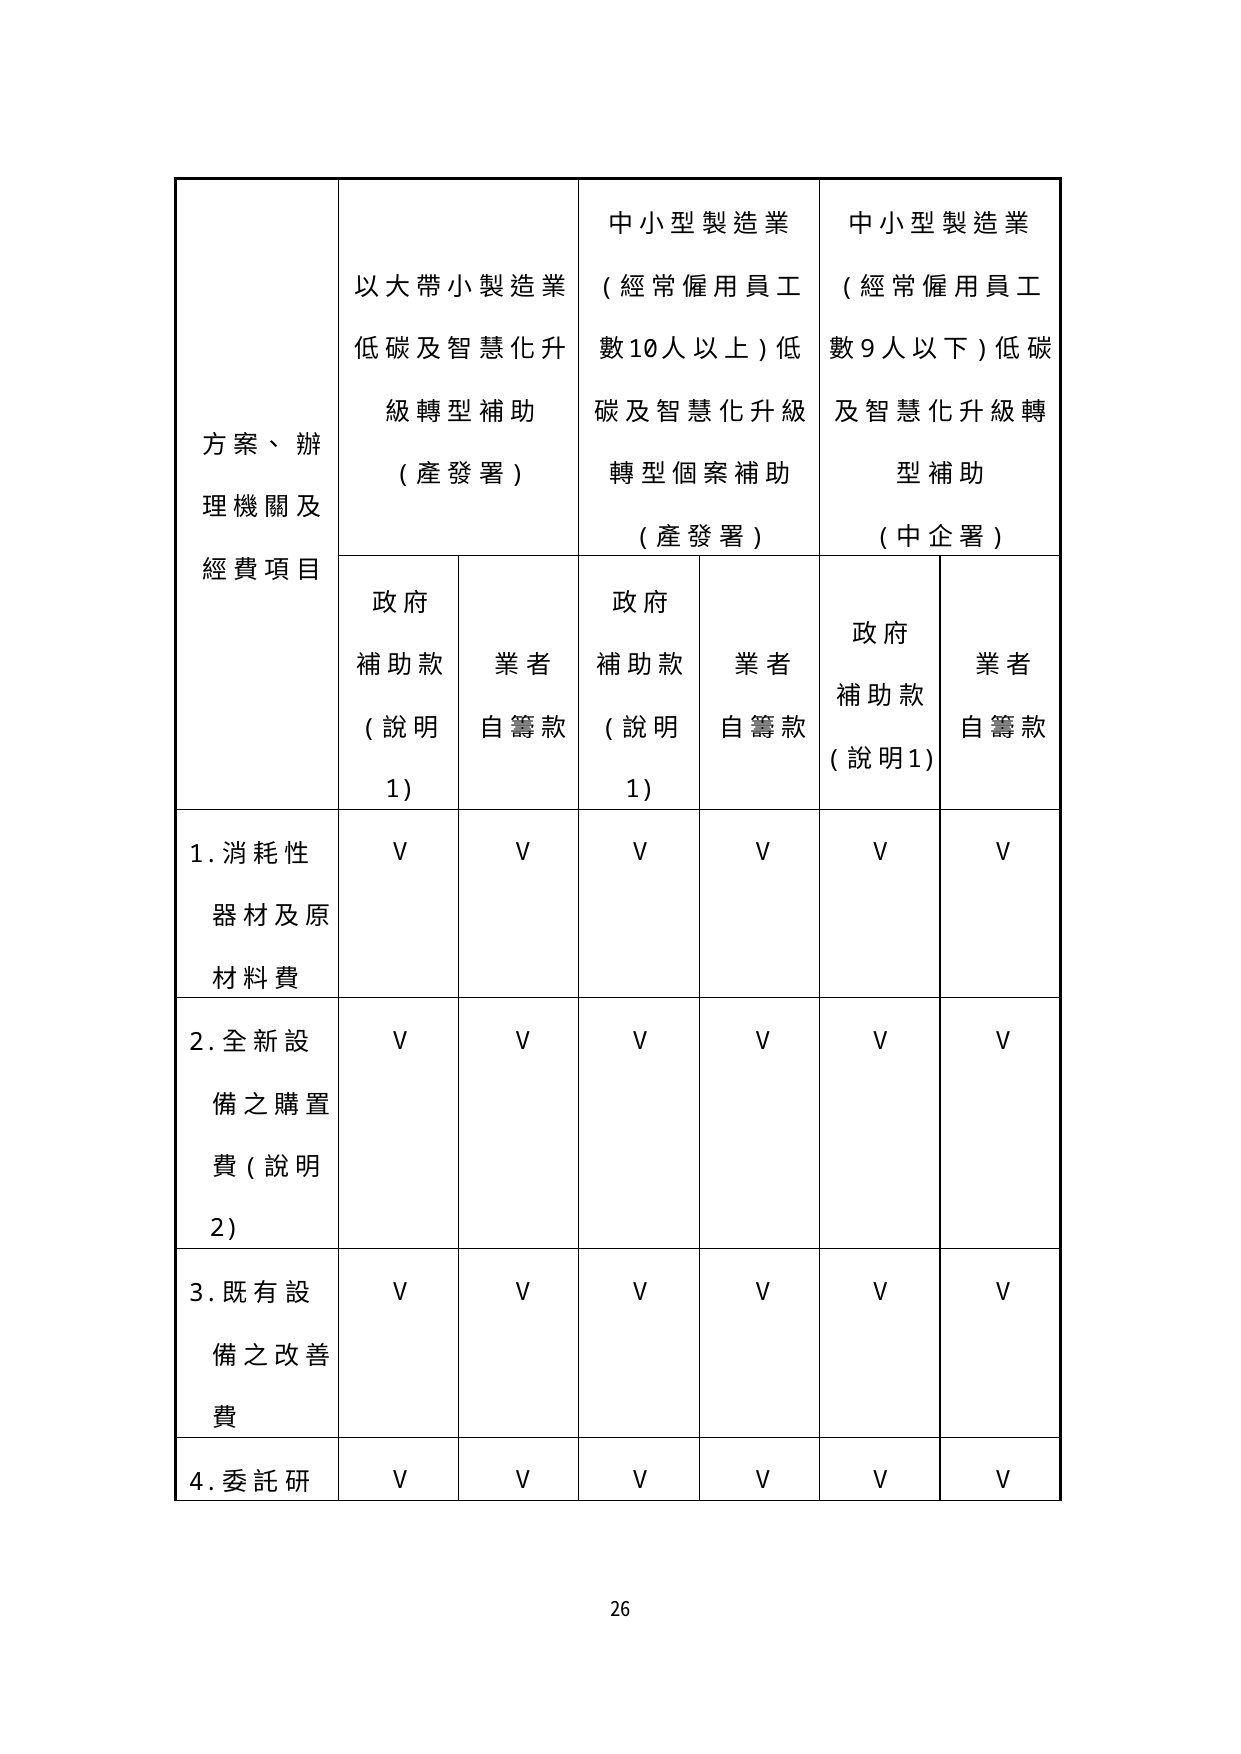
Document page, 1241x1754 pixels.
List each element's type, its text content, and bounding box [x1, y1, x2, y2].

table_cell V [700, 1249, 819, 1437]
table_cell V [820, 1249, 939, 1437]
table_cell 業者 自籌款 [700, 556, 819, 808]
table_cell V [459, 810, 578, 997]
table_cell V [459, 1249, 578, 1437]
table_cell 1.消耗性器材及原材料費 [177, 810, 338, 997]
table_cell 4.委託研 [177, 1438, 338, 1500]
table_cell V [579, 810, 699, 997]
table_cell 政府 補助款 (說明1) [579, 556, 699, 808]
table_cell V [820, 998, 939, 1248]
table_cell 政府 補助款 (說明1) [820, 556, 939, 808]
table_cell V [700, 810, 819, 997]
table_cell V [579, 1438, 699, 1500]
table_cell V [339, 1249, 458, 1437]
table_cell 業者 自籌款 [459, 556, 578, 808]
table_cell V [941, 810, 1059, 997]
table_header 方案、辦理機關及經費項目 [177, 180, 338, 808]
table_cell V [941, 998, 1059, 1248]
table_cell 3.既有設備之改善費 [177, 1249, 338, 1437]
table_header 中小型製造業(經常僱用員工數9人以下)低碳及智慧化升級轉型補助 (中企署) [820, 180, 1059, 555]
table_cell V [700, 998, 819, 1248]
table_cell 業者 自籌款 [941, 556, 1059, 808]
table_cell V [579, 1249, 699, 1437]
table_cell V [339, 998, 458, 1248]
table_cell V [579, 998, 699, 1248]
table_header 以大帶小製造業低碳及智慧化升級轉型補助 (產發署) [339, 180, 578, 555]
table_cell 政府 補助款 (說明1) [339, 556, 458, 808]
table_cell V [459, 998, 578, 1248]
table_cell 2.全新設備之購置費(說明2) [177, 998, 338, 1248]
table_cell V [941, 1438, 1059, 1500]
table_cell V [339, 1438, 458, 1500]
table_cell V [700, 1438, 819, 1500]
table_cell V [820, 1438, 939, 1500]
table_cell V [941, 1249, 1059, 1437]
table_cell V [339, 810, 458, 997]
table_header 中小型製造業(經常僱用員工數10人以上)低碳及智慧化升級轉型個案補助 (產發署) [579, 180, 819, 555]
table_cell V [820, 810, 939, 997]
table_cell V [459, 1438, 578, 1500]
